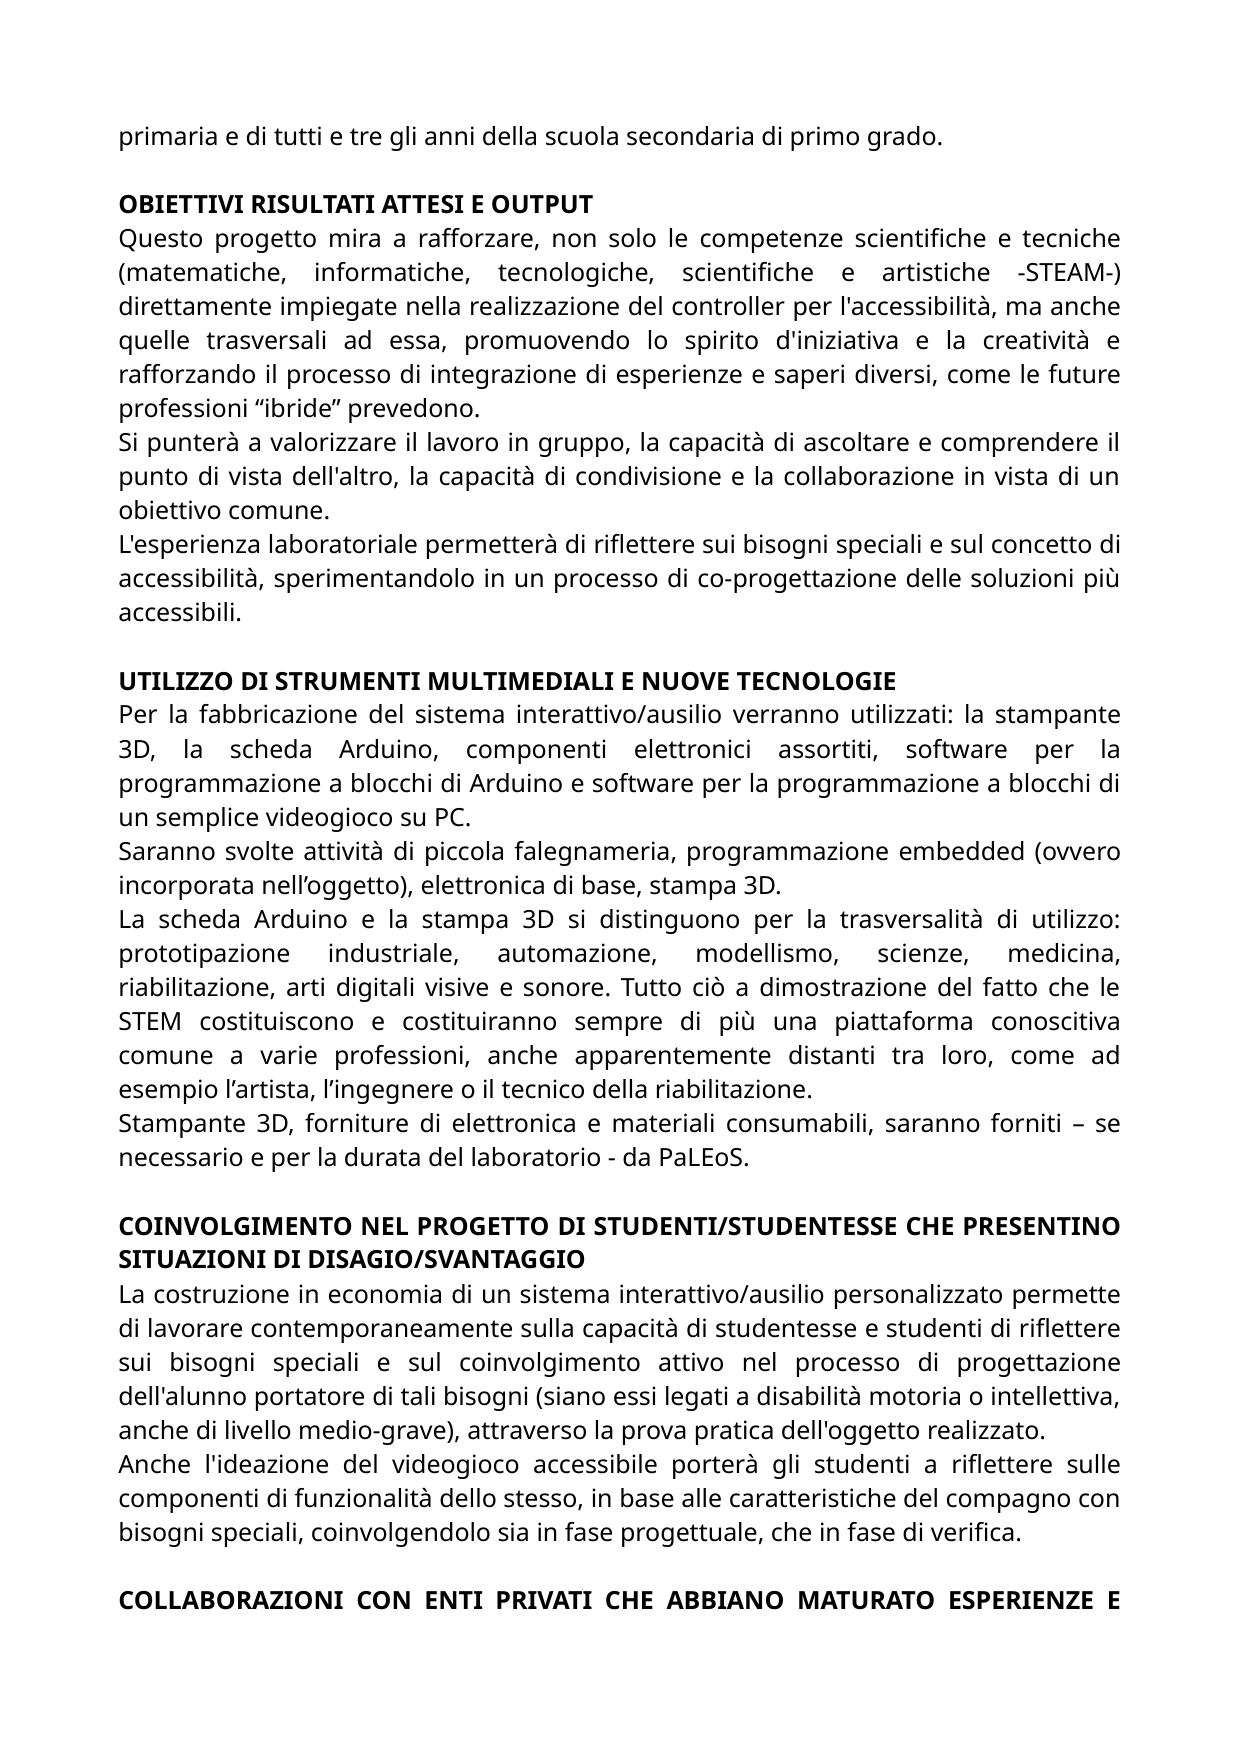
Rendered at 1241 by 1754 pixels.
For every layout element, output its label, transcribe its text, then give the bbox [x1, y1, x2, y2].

text OBIETTIVI RISULTATI ATTESI E OUTPUT [118, 186, 1122, 220]
text Per la fabbricazione del sistema interattivo/ausilio verranno utilizzati: la stampante 3D, la scheda Arduino, componenti elettronici assortiti, software per la programmazione a blocchi di Arduino e software per la programmazione a blocchi di un semplice videogioco su PC. [118, 697, 1122, 833]
text Questo progetto mira a rafforzare, non solo le competenze scientifiche e tecniche (matematiche, informatiche, tecnologiche, scientifiche e artistiche -STEAM-) direttamente impiegate nella realizzazione del controller per l'accessibilità, ma anche quelle trasversali ad essa, promuovendo lo spirito d'iniziativa e la creatività e rafforzando il processo di integrazione di esperienze e saperi diversi, come le future professioni “ibride” prevedono. [118, 220, 1122, 425]
text primaria e di tutti e tre gli anni della scuola secondaria di primo grado. [118, 118, 1122, 152]
text Si punterà a valorizzare il lavoro in gruppo, la capacità di ascoltare e comprendere il punto di vista dell'altro, la capacità di condivisione e la collaborazione in vista di un obiettivo comune. [118, 425, 1122, 527]
text Anche l'ideazione del videogioco accessibile porterà gli studenti a riflettere sulle componenti di funzionalità dello stesso, in base alle caratteristiche del compagno con bisogni speciali, coinvolgendolo sia in fase progettuale, che in fase di verifica. [118, 1447, 1122, 1549]
text Stampante 3D, forniture di elettronica e materiali consumabili, saranno forniti – se necessario e per la durata del laboratorio - da PaLEoS. [118, 1106, 1122, 1174]
text Saranno svolte attività di piccola falegnameria, programmazione embedded (ovvero incorporata nell’oggetto), elettronica di base, stampa 3D. [118, 833, 1122, 902]
text La costruzione in economia di un sistema interattivo/ausilio personalizzato permette di lavorare contemporaneamente sulla capacità di studentesse e studenti di riflettere sui bisogni speciali e sul coinvolgimento attivo nel processo di progettazione dell'alunno portatore di tali bisogni (siano essi legati a disabilità motoria o intellettiva, anche di livello medio-grave), attraverso la prova pratica dell'oggetto realizzato. [118, 1276, 1122, 1447]
text COLLABORAZIONI CON ENTI PRIVATI CHE ABBIANO MATURATO ESPERIENZE E [118, 1583, 1122, 1617]
text L'esperienza laboratoriale permetterà di riflettere sui bisogni speciali e sul concetto di accessibilità, sperimentandolo in un processo di co-progettazione delle soluzioni più accessibili. [118, 527, 1122, 629]
text UTILIZZO DI STRUMENTI MULTIMEDIALI E NUOVE TECNOLOGIE [118, 663, 1122, 697]
text COINVOLGIMENTO NEL PROGETTO DI STUDENTI/STUDENTESSE CHE PRESENTINO SITUAZIONI DI DISAGIO/SVANTAGGIO [118, 1208, 1122, 1276]
text La scheda Arduino e la stampa 3D si distinguono per la trasversalità di utilizzo: prototipazione industriale, automazione, modellismo, scienze, medicina, riabilitazione, arti digitali visive e sonore. Tutto ciò a dimostrazione del fatto che le STEM costituiscono e costituiranno sempre di più una piattaforma conoscitiva comune a varie professioni, anche apparentemente distanti tra loro, come ad esempio l’artista, l’ingegnere o il tecnico della riabilitazione. [118, 902, 1122, 1106]
